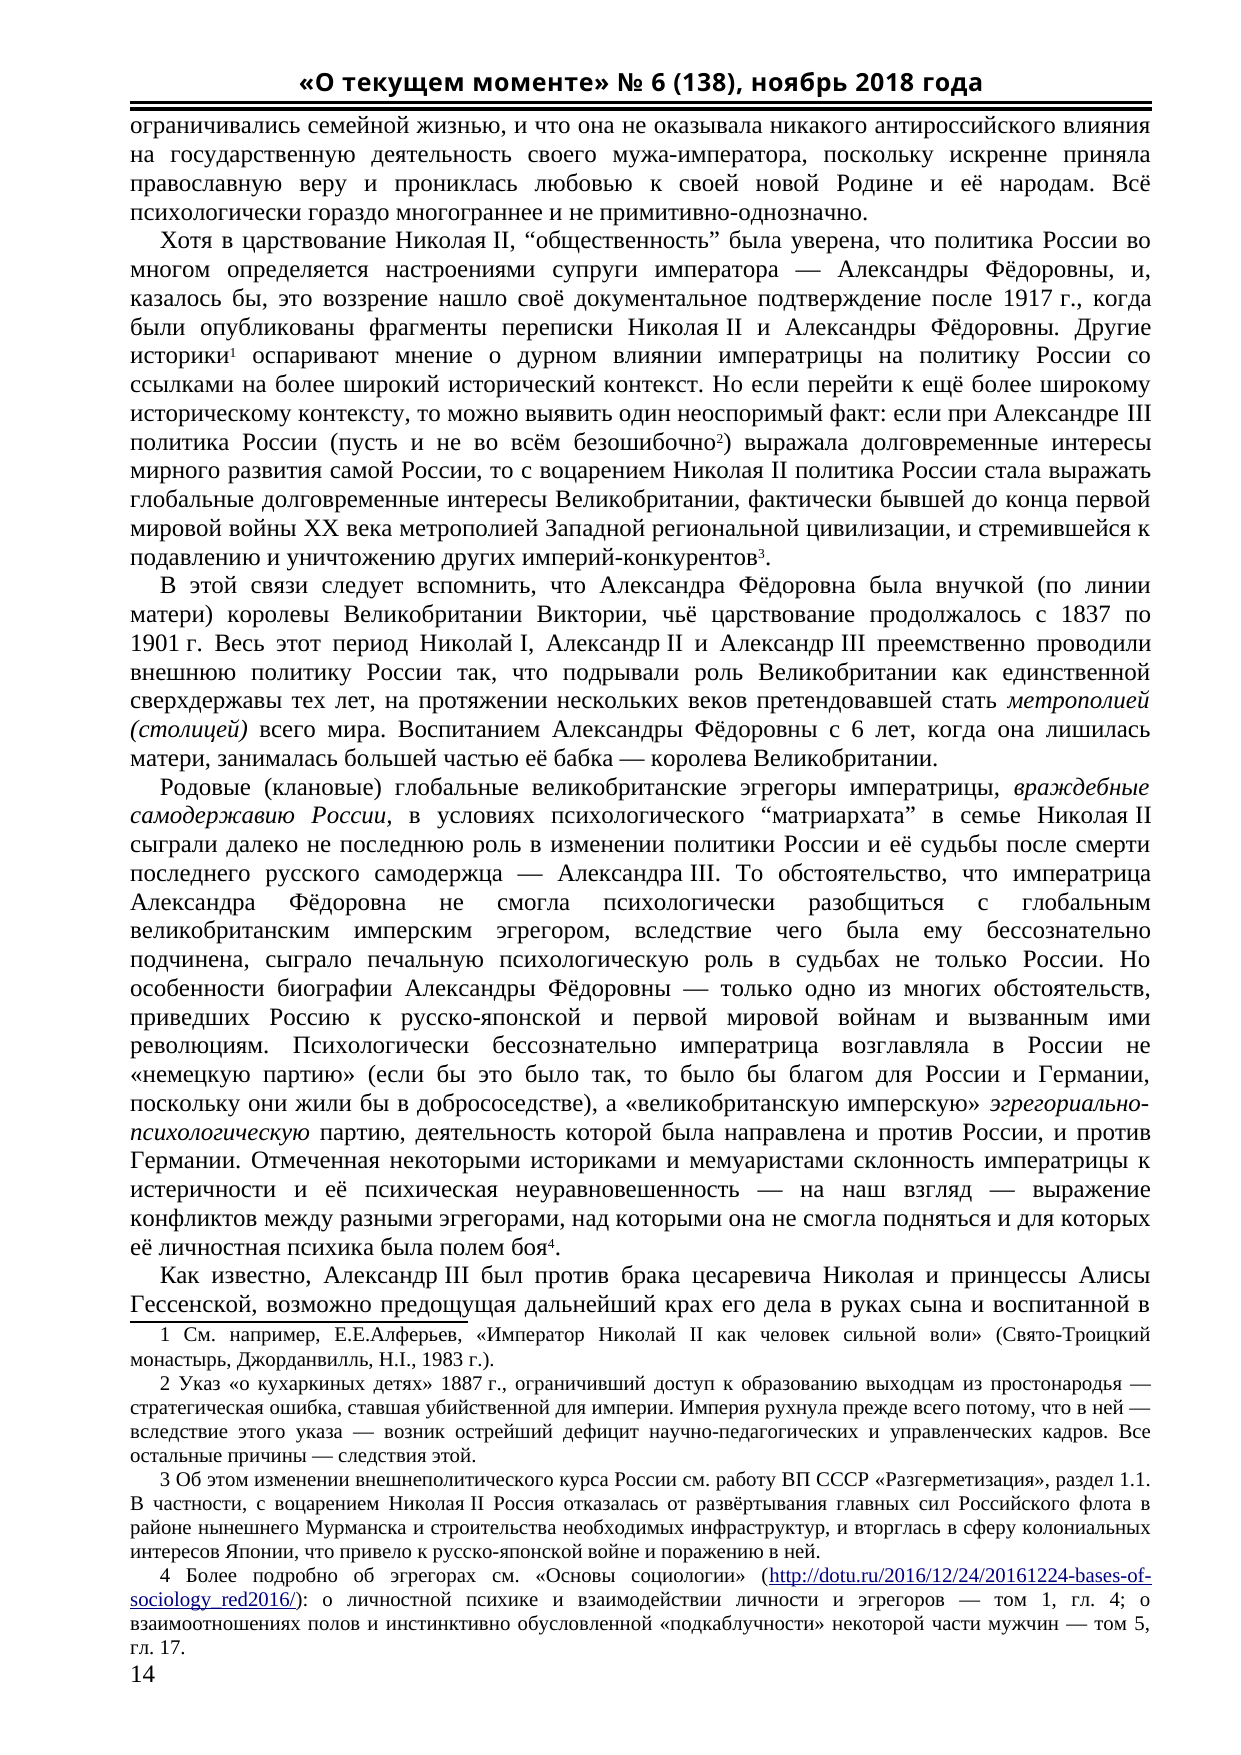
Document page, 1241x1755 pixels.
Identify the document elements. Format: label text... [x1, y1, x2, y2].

text Указ «о кухаркиных детях» 1887 г., ограничивший доступ к образованию выходцам из простонародья — стратегическая ошибка, ставшая убийственной для империи. Империя рухнула прежде всего потому, что в ней — вследствие этого указа — возник острейший дефицит научно-педагогических и управленческих кадров. Все остальные причины — следствия этой. [130, 1371, 1152, 1467]
text Хотя в царствование Николая II, “общественность” была уверена, что политика России во многом определяется настроениями супруги императора — Александры Фёдоровны, и, казалось бы, это воззрение нашло своё документальное подтверждение после 1917 г., когда были опубликованы фрагменты переписки Николая II и Александры Фёдоровны. Другие историки оспаривают мнение о дурном влиянии императрицы на политику России со ссылками на более широкий исторический контекст. Но если перейти к ещё более широкому историческому контексту, то можно выявить один неоспоримый факт: если при Александре III политика России (пусть и не во всём безошибочно) выражала долговременные интересы мирного развития самой России, то с воцарением Николая II политика России стала выражать глобальные долговременные интересы Великобритании, фактически бывшей до конца первой мировой войны ХХ века метрополией Западной региональной цивилизации, и стремившейся к подавлению и уничтожению других империй-конкурентов. [130, 226, 1152, 571]
text См. например, Е.Е.Алферьев, «Император Николай II как человек сильной воли» (Свято-Троицкий монастырь, Джорданвилль, H.I., 1983 г.). [130, 1322, 1152, 1371]
text ограничивались семейной жизнью, и что она не оказывала никакого антироссийского влияния на государственную деятельность своего мужа-императора, поскольку искренне приняла православную веру и прониклась любовью к своей новой Родине и её народам. Всё психологически гораздо многограннее и не примитивно-однозначно. [130, 111, 1152, 226]
text Более подробно об эгрегорах см. «Основы социологии» (http://dotu.ru/2016/12/24/20161224-bases-of-sociology_red2016/): о личностной психике и взаимодействии личности и эгрегоров — том 1, гл. 4; о взаимоотношениях полов и инстинктивно обусловленной «подкаблучности» некоторой части мужчин — том 5, гл. 17. [130, 1563, 1152, 1659]
text В этой связи следует вспомнить, что Александра Фёдоровна была внучкой (по линии матери) королевы Великобритании Виктории, чьё царствование продолжалось с 1837 по 1901 г. Весь этот период Николай I, Александр II и Александр III преемственно проводили внешнюю политику России так, что подрывали роль Великобритании как единственной сверхдержавы тех лет, на протяжении нескольких веков претендовавшей стать метрополией (столицей) всего мира. Воспитанием Александры Фёдоровны с 6 лет, когда она лишилась матери, занималась большей частью её бабка — королева Великобритании. [130, 571, 1152, 772]
text Родовые (клановые) глобальные великобританские эгрегоры императрицы, враждебные самодержавию России, в условиях психологического “матриархата” в семье Николая II сыграли далеко не последнюю роль в изменении политики России и её судьбы после смерти последнего русского самодержца — Александра III. То обстоятельство, что императрица Александра Фёдоровна не смогла психологически разобщиться с глобальным великобританским имперским эгрегором, вследствие чего была ему бессознательно подчинена, сыграло печальную психологическую роль в судьбах не только России. Но особенности биографии Александры Фёдоровны — только одно из многих обстоятельств, приведших Россию к русско-японской и первой мировой войнам и вызванным ими революциям. Психологически бессознательно императрица возглавляла в России не «немецкую партию» (если бы это было так, то было бы благом для России и Германии, поскольку они жили бы в добрососедстве), а «великобританскую имперскую» эгрегориально-психологическую партию, деятельность которой была направлена и против России, и против Германии. Отмеченная некоторыми историками и мемуаристами склонность императрицы к истеричности и её психическая неуравновешенность — на наш взгляд — выражение конфликтов между разными эгрегорами, над которыми она не смогла подняться и для которых её личностная психика была полем боя. [130, 772, 1152, 1261]
text Об этом изменении внешнеполитического курса России см. работу ВП СССР «Разгерметизация», раздел 1.1. В частности, с воцарением Николая II Россия отказалась от развёртывания главных сил Российского флота в районе нынешнего Мурманска и строительства необходимых инфраструктур, и вторглась в сферу колониальных интересов Японии, что привело к русско-японской войне и поражению в ней. [130, 1467, 1152, 1563]
text Как известно, Александр III был против брака цесаревича Николая и принцессы Алисы Гессенской, возможно предощущая дальнейший крах его дела в руках сына и воспитанной в [130, 1261, 1152, 1318]
